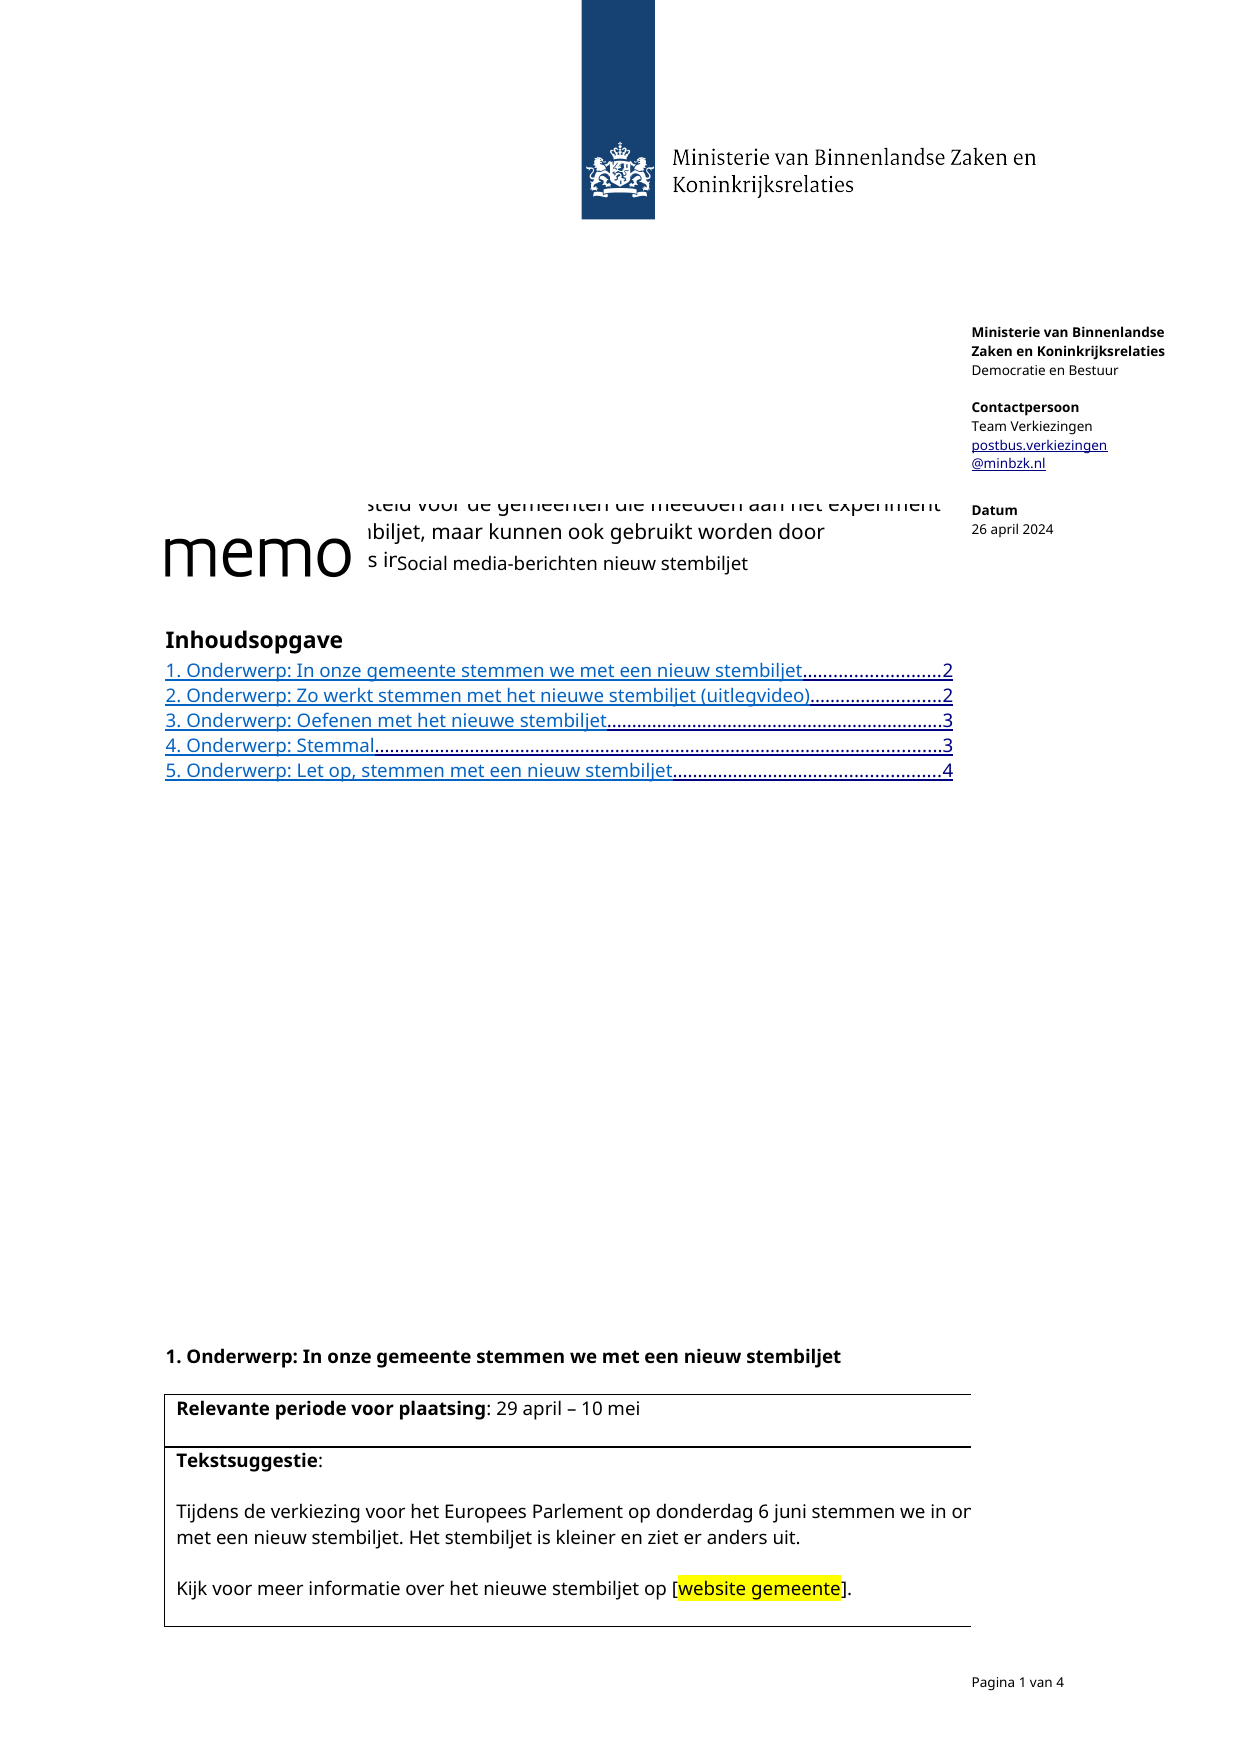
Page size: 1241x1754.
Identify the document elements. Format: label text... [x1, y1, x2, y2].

text 3. Onderwerp: Oefenen met het nieuwe stembiljet 3 [165, 708, 954, 733]
table_header Relevante periode voor plaatsing: 29 april – 10 mei [165, 1395, 971, 1446]
text Inhoudsopgave [165, 624, 954, 656]
text 5. Onderwerp: Let op, stemmen met een nieuw stembiljet 4 [165, 758, 954, 783]
text 4. Onderwerp: Stemmal 3 [165, 733, 954, 758]
text De teksten zijn opgesteld voor de gemeenten die meedoen aan het experiment met het nieuwe stembiljet, maar kunnen ook gebruikt worden door belangenorganisaties in de communicatie naar de kiezers in hun achterban. [369, 489, 954, 574]
text 1. Onderwerp: In onze gemeente stemmen we met een nieuw stembiljet 2 [165, 658, 954, 683]
subtitle 1. Onderwerp: In onze gemeente stemmen we met een nieuw stembiljet [165, 1344, 954, 1369]
text 2. Onderwerp: Zo werkt stemmen met het nieuwe stembiljet (uitlegvideo) 2 [165, 683, 954, 708]
table_cell Tekstsuggestie: Tijdens de verkiezing voor het Europees Parlement op donderdag 6 juni stemmen we in onze gemeente met een nieuw stembiljet. Het stembiljet is kleiner en ziet er anders uit. Kijk voor meer informatie over het nieuwe stembiljet op [website gemeente]. [165, 1448, 971, 1626]
